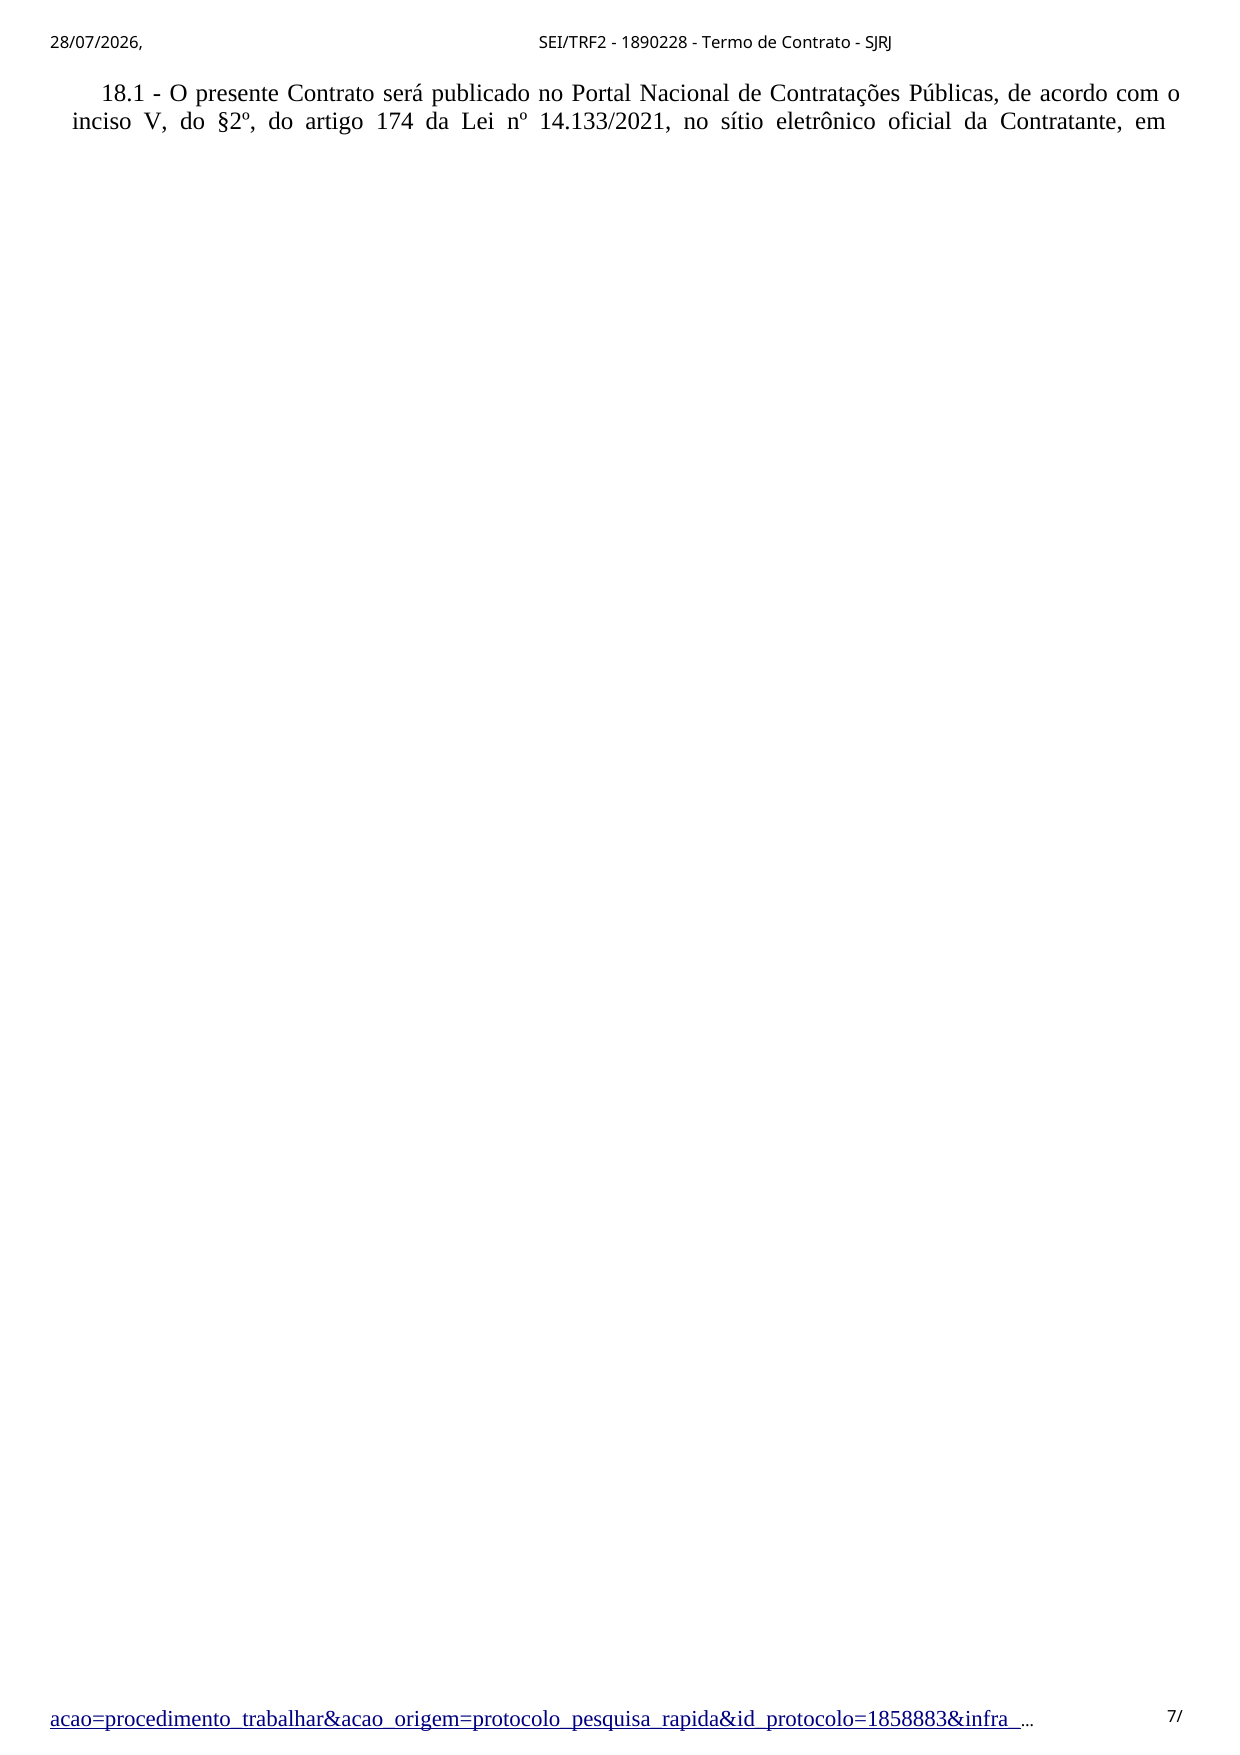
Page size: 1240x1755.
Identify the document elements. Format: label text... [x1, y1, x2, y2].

list - O presente Contrato será publicado no Portal Nacional de Contratações Públicas, de acordo com o inciso V, do §2º, do artigo 174 da Lei nº 14.133/2021, no sítio eletrônico oficial da Contratante, em [72, 79, 1181, 135]
